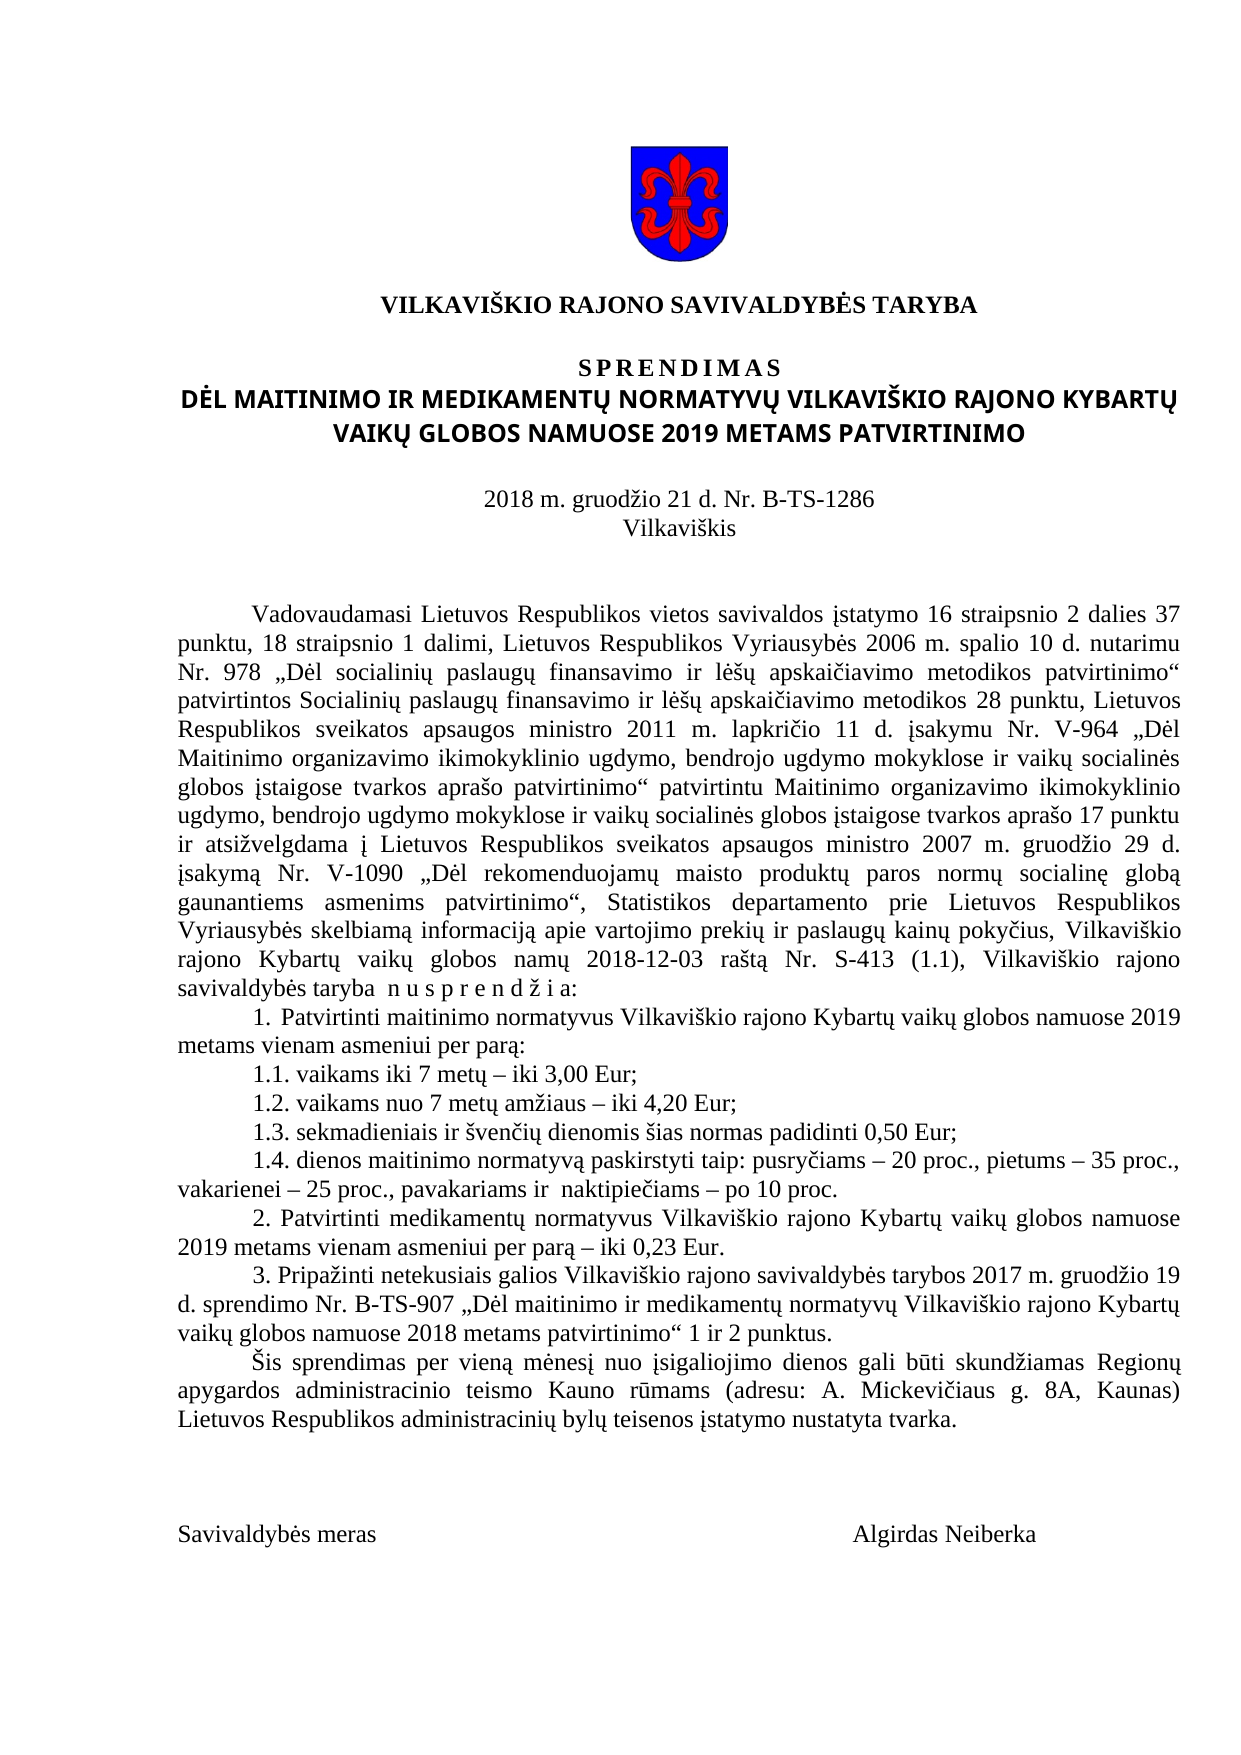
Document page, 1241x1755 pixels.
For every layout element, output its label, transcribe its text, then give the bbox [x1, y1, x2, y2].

text 1.1. vaikams iki 7 metų – iki 3,00 Eur; [177, 1059, 1181, 1088]
text Vadovaudamasi Lietuvos Respublikos vietos savivaldos įstatymo 16 straipsnio 2 dalies 37 punktu, 18 straipsnio 1 dalimi, Lietuvos Respublikos Vyriausybės 2006 m. spalio 10 d. nutarimu Nr. 978 „Dėl socialinių paslaugų finansavimo ir lėšų apskaičiavimo metodikos patvirtinimo“ patvirtintos Socialinių paslaugų finansavimo ir lėšų apskaičiavimo metodikos 28 punktu, Lietuvos Respublikos sveikatos apsaugos ministro 2011 m. lapkričio 11 d. įsakymu Nr. V-964 „Dėl Maitinimo organizavimo ikimokyklinio ugdymo, bendrojo ugdymo mokyklose ir vaikų socialinės globos įstaigose tvarkos aprašo patvirtinimo“ patvirtintu Maitinimo organizavimo ikimokyklinio ugdymo, bendrojo ugdymo mokyklose ir vaikų socialinės globos įstaigose tvarkos aprašo 17 punktu ir atsižvelgdama į Lietuvos Respublikos sveikatos apsaugos ministro 2007 m. gruodžio 29 d. įsakymą Nr. V-1090 „Dėl rekomenduojamų maisto produktų paros normų socialinę globą gaunantiems asmenims patvirtinimo“, Statistikos departamento prie Lietuvos Respublikos Vyriausybės skelbiamą informaciją apie vartojimo prekių ir paslaugų kainų pokyčius, Vilkaviškio rajono Kybartų vaikų globos namų 2018-12-03 raštą Nr. S-413 (1.1), Vilkaviškio rajono savivaldybės taryba n u s p r e n d ž i a: [177, 599, 1181, 1002]
text 1. Patvirtinti maitinimo normatyvus Vilkaviškio rajono Kybartų vaikų globos namuose 2019 metams vienam asmeniui per parą: [177, 1002, 1181, 1059]
text DĖL MAITINIMO IR MEDIKAMENTŲ NORMATYVŲ VILKAVIŠKIO RAJONO KYBARTŲ VAIKŲ GLOBOS NAMUOSE 2019 METAMS PATVIRTINIMO [177, 382, 1181, 450]
text Šis sprendimas per vieną mėnesį nuo įsigaliojimo dienos gali būti skundžiamas Regionų apygardos administracinio teismo Kauno rūmams (adresu: A. Mickevičiaus g. 8A, Kaunas) Lietuvos Respublikos administracinių bylų teisenos įstatymo nustatyta tvarka. [177, 1347, 1181, 1433]
text 2018 m. gruodžio 21 d. Nr. B-TS-1286 [177, 484, 1181, 513]
text 1.2. vaikams nuo 7 metų amžiaus – iki 4,20 Eur; [177, 1088, 1181, 1117]
text SpREndimas [177, 353, 1181, 382]
text Savivaldybės meras Algirdas Neiberka [177, 1519, 1181, 1548]
text VILKAVIŠKIO RAJONO SAVIVALDYBĖS TARYBA [177, 290, 1181, 319]
text 3. Pripažinti netekusiais galios Vilkaviškio rajono savivaldybės tarybos 2017 m. gruodžio 19 d. sprendimo Nr. B-TS-907 „Dėl maitinimo ir medikamentų normatyvų Vilkaviškio rajono Kybartų vaikų globos namuose 2018 metams patvirtinimo“ 1 ir 2 punktus. [177, 1260, 1181, 1347]
text 1.3. sekmadieniais ir švenčių dienomis šias normas padidinti 0,50 Eur; [177, 1117, 1181, 1145]
text 2. Patvirtinti medikamentų normatyvus Vilkaviškio rajono Kybartų vaikų globos namuose 2019 metams vienam asmeniui per parą – iki 0,23 Eur. [177, 1203, 1181, 1260]
text Vilkaviškis [177, 513, 1181, 542]
text 1.4. dienos maitinimo normatyvą paskirstyti taip: pusryčiams – 20 proc., pietums – 35 proc., vakarienei – 25 proc., pavakariams ir naktipiečiams – po 10 proc. [177, 1145, 1181, 1203]
